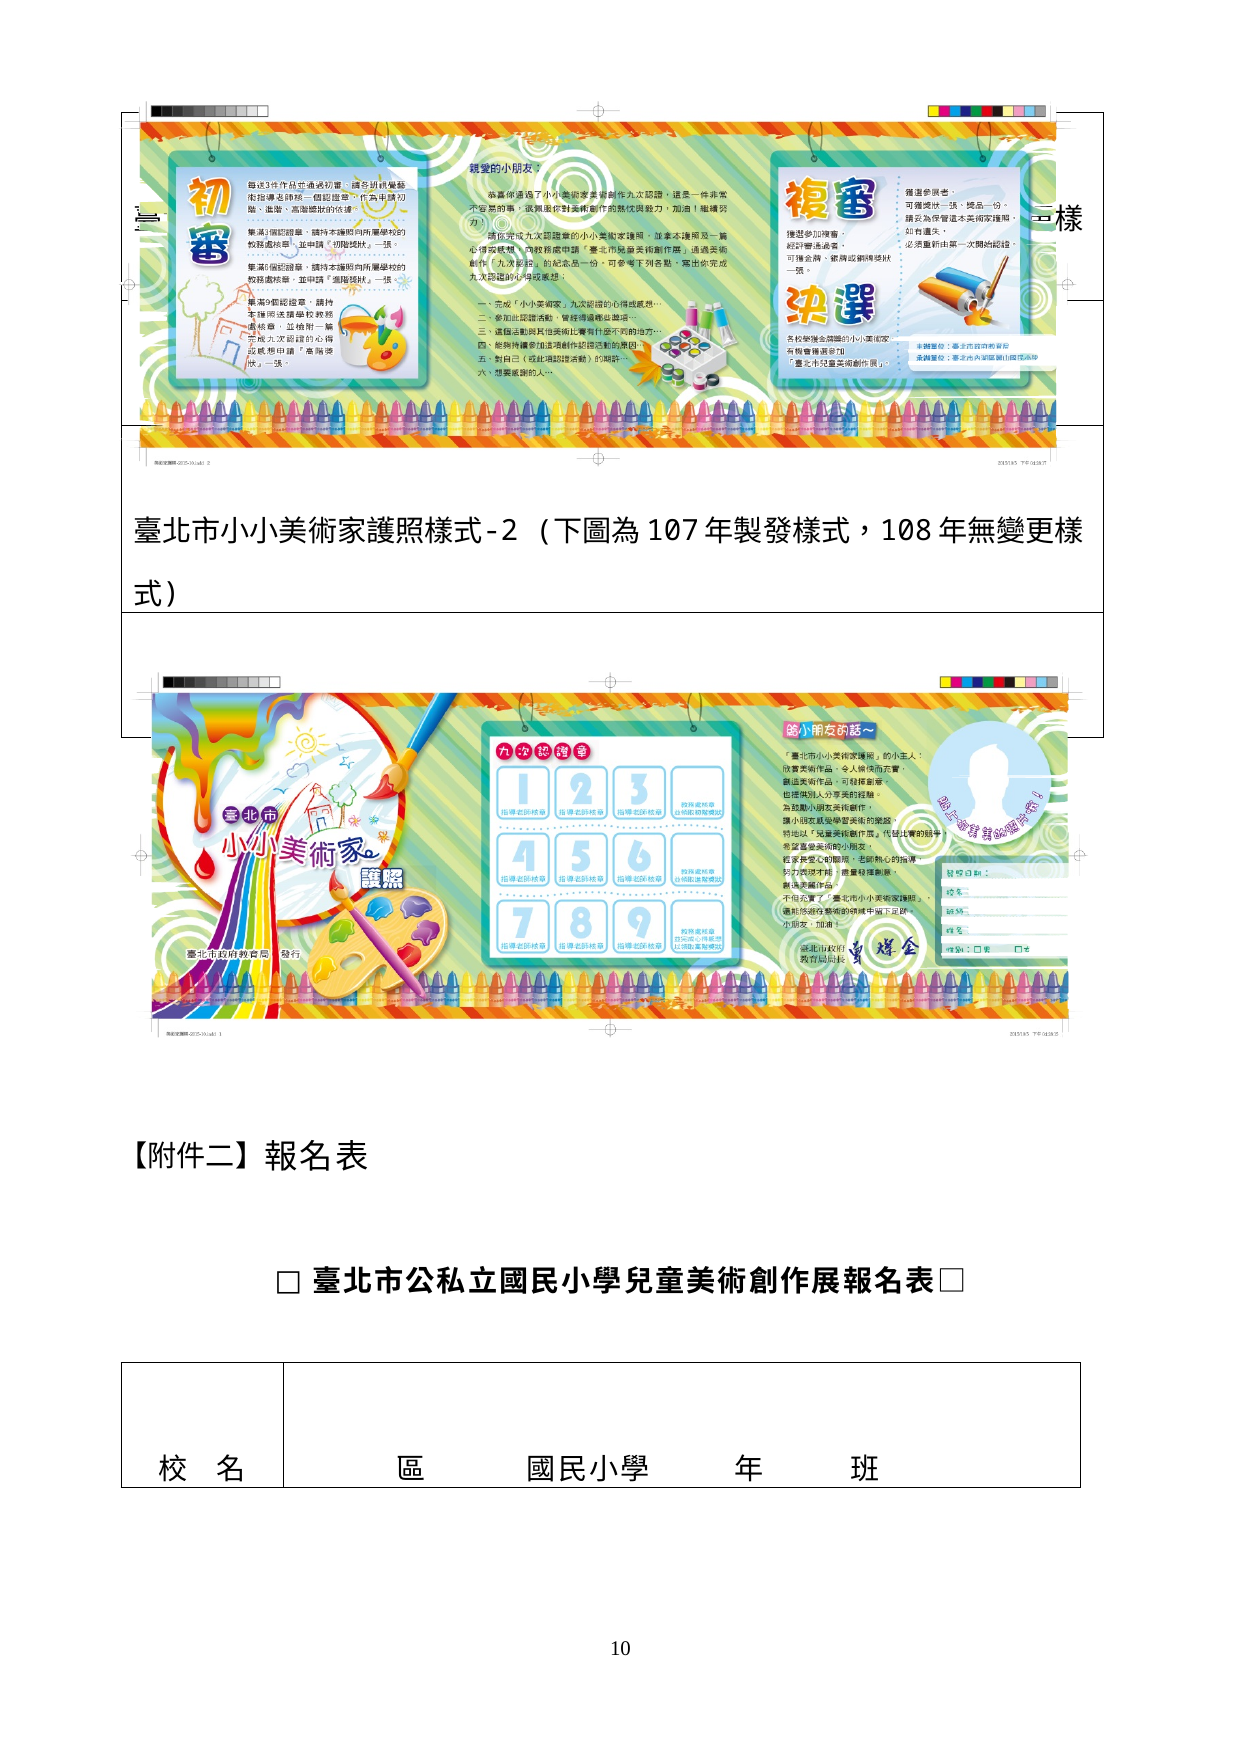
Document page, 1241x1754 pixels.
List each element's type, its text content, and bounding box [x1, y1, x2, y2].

table_cell [122, 301, 167, 425]
table_header 區 國民小學 年 班 [284, 1363, 1080, 1487]
table_header 校 名 [122, 1363, 283, 1487]
table_cell 臺北市小小美術家護照樣式-1 (下圖為107年製發樣式，108年無變更樣式) [1026, 113, 1103, 300]
table_cell 臺北市小小美術家護照樣式-2 (下圖為107年製發樣式，108年無變更樣式) [122, 426, 1103, 612]
table_cell 臺北市小小美術家護照樣式-1 (下圖為107年製發樣式，108年無變更樣式) [122, 129, 167, 280]
list 臺北市公私立國民小學兒童美術創作展報名表□ [118, 1237, 1122, 1300]
text 【附件二】報名表 [118, 1112, 1122, 1175]
table_cell [893, 301, 1103, 425]
table_cell [122, 613, 1103, 737]
